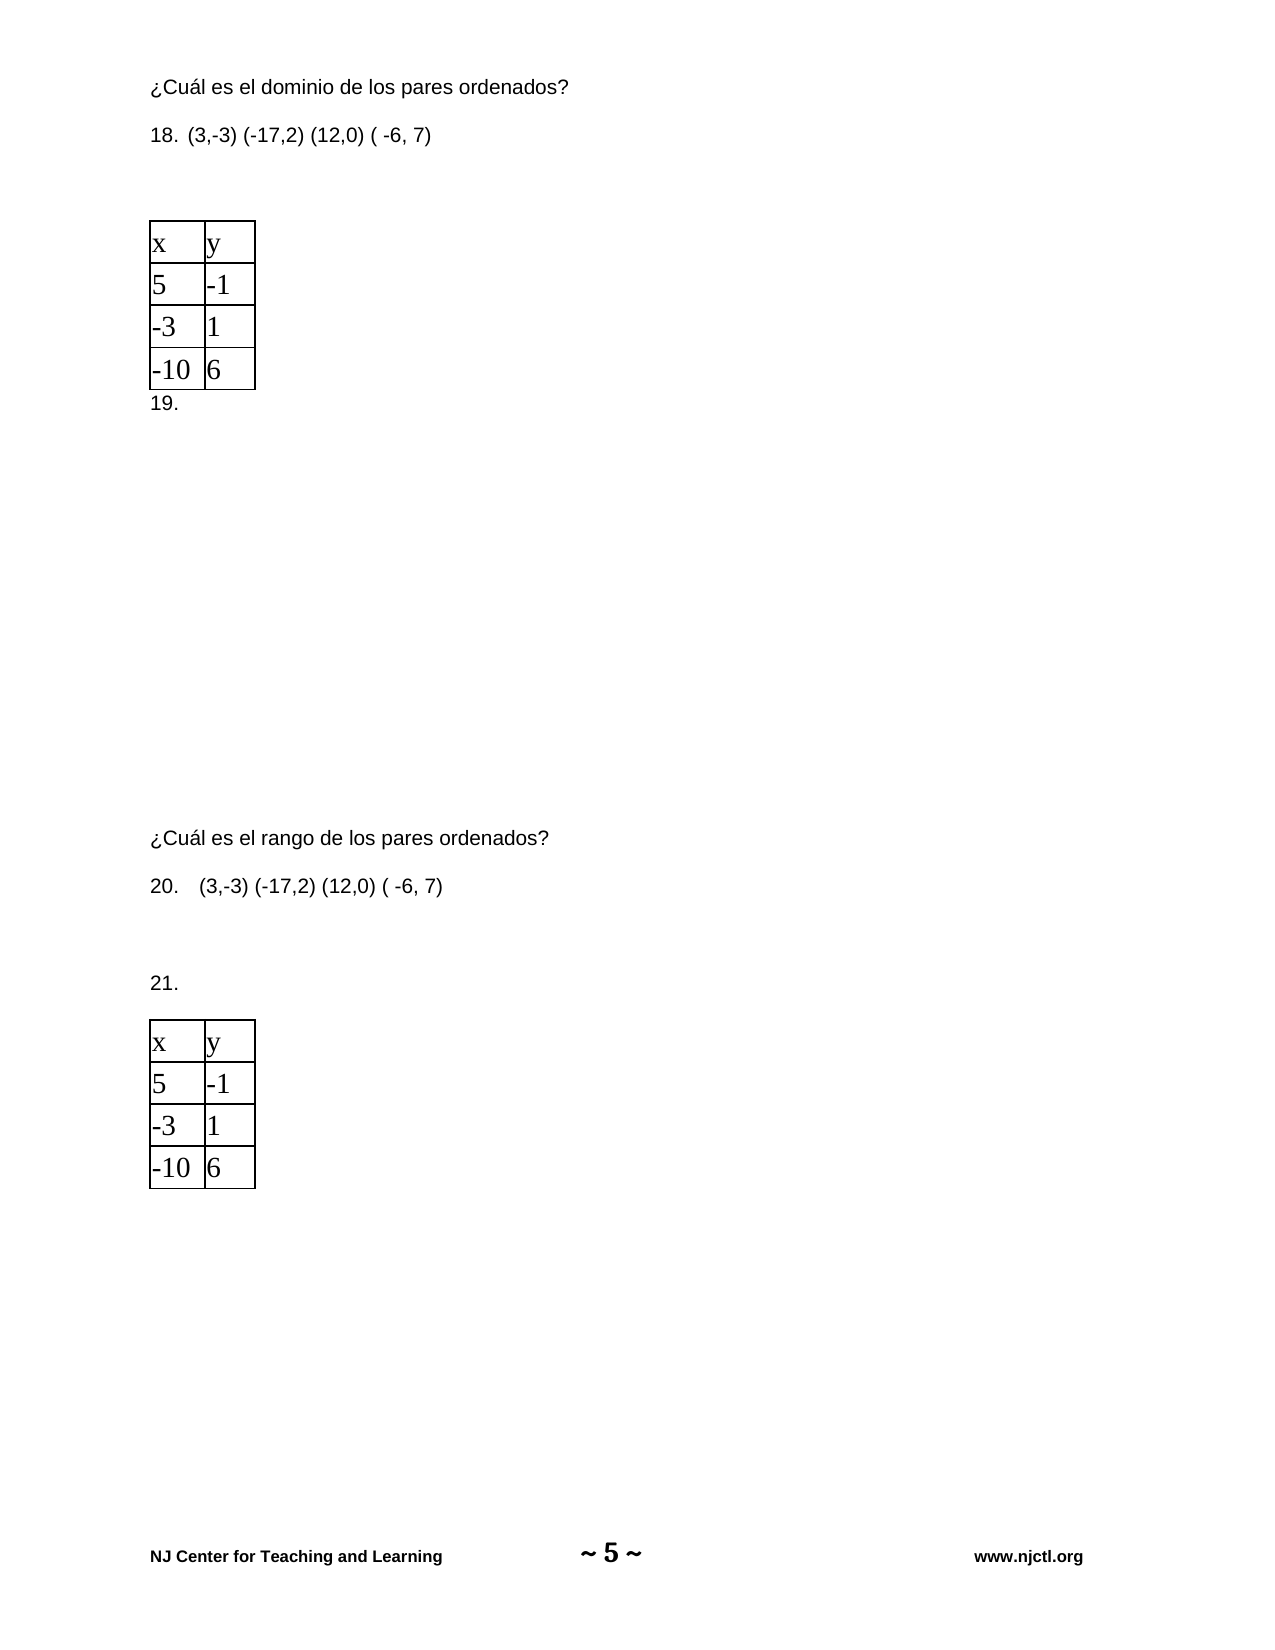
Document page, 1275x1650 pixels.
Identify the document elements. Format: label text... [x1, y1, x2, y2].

table_cell -1 [206, 264, 254, 304]
table_header y [206, 1021, 254, 1061]
table_cell -10 [151, 1147, 204, 1188]
table_header y [206, 222, 254, 262]
list (3,-3) (-17,2) (12,0) ( -6, 7) [150, 874, 1125, 898]
table_cell -10 [151, 348, 204, 389]
table_cell 6 [206, 1147, 254, 1188]
table_cell -3 [151, 1105, 204, 1145]
table_cell 1 [206, 306, 254, 347]
table_cell -3 [151, 306, 204, 347]
text ¿Cuál es el rango de los pares ordenados? [150, 826, 1125, 849]
table_cell 5 [151, 1063, 204, 1103]
table_header x [151, 1021, 204, 1061]
list (3,-3) (-17,2) (12,0) ( -6, 7) [150, 123, 1125, 147]
table_cell 5 [151, 264, 204, 304]
table_header x [151, 222, 204, 262]
table_cell 1 [206, 1105, 254, 1145]
table_cell -1 [206, 1063, 254, 1103]
table_cell 6 [206, 348, 254, 389]
text ¿Cuál es el dominio de los pares ordenados? [150, 75, 1125, 99]
